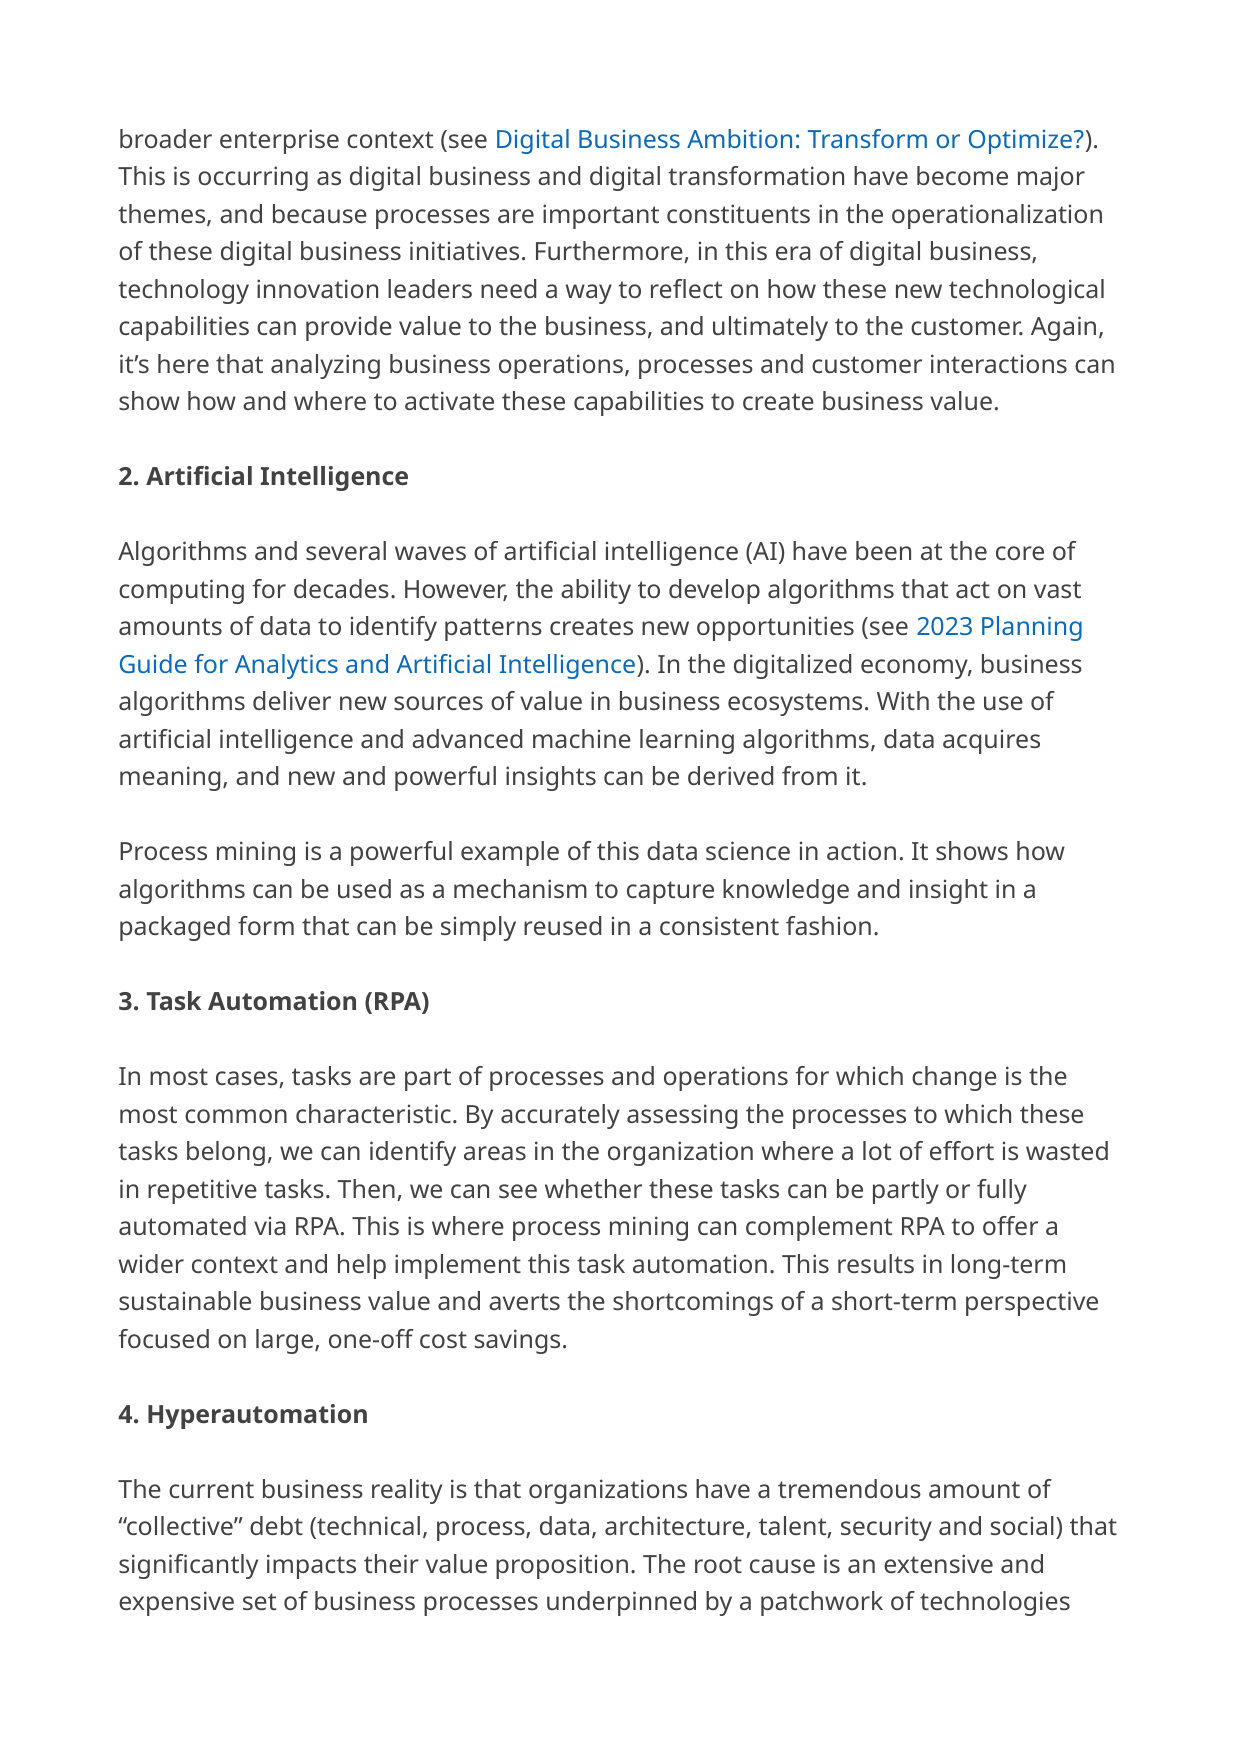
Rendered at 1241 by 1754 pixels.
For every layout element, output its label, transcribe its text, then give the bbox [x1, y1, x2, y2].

text In most cases, tasks are part of processes and operations for which change is the most common characteristic. By accurately assessing the processes to which these tasks belong, we can identify areas in the organization where a lot of effort is wasted in repetitive tasks. Then, we can see whether these tasks can be partly or fully automated via RPA. This is where process mining can complement RPA to offer a wider context and help implement this task automation. This results in long-term sustainable business value and averts the shortcomings of a short-term perspective focused on large, one-off cost savings. [118, 1056, 1122, 1356]
text 2. Artificial Intelligence [118, 456, 1122, 493]
text broader enterprise context (see Digital Business Ambition: Transform or Optimize?). This is occurring as digital business and digital transformation have become major themes, and because processes are important constituents in the operationalization of these digital business initiatives. Furthermore, in this era of digital business, technology innovation leaders need a way to reflect on how these new technological capabilities can provide value to the business, and ultimately to the customer. Again, it’s here that analyzing business operations, processes and customer interactions can show how and where to activate these capabilities to create business value. [118, 118, 1122, 418]
text Algorithms and several waves of artificial intelligence (AI) have been at the core of computing for decades. However, the ability to develop algorithms that act on vast amounts of data to identify patterns creates new opportunities (see 2023 Planning Guide for Analytics and Artificial Intelligence). In the digitalized economy, business algorithms deliver new sources of value in business ecosystems. With the use of artificial intelligence and advanced machine learning algorithms, data acquires meaning, and new and powerful insights can be derived from it. [118, 531, 1122, 793]
text The current business reality is that organizations have a tremendous amount of “collective” debt (technical, process, data, architecture, talent, security and social) that significantly impacts their value proposition. The root cause is an extensive and expensive set of business processes underpinned by a patchwork of technologies [118, 1468, 1122, 1618]
text 3. Task Automation (RPA) [118, 981, 1122, 1018]
text Process mining is a powerful example of this data science in action. It shows how algorithms can be used as a mechanism to capture knowledge and insight in a packaged form that can be simply reused in a consistent fashion. [118, 831, 1122, 943]
text 4. Hyperautomation [118, 1393, 1122, 1431]
